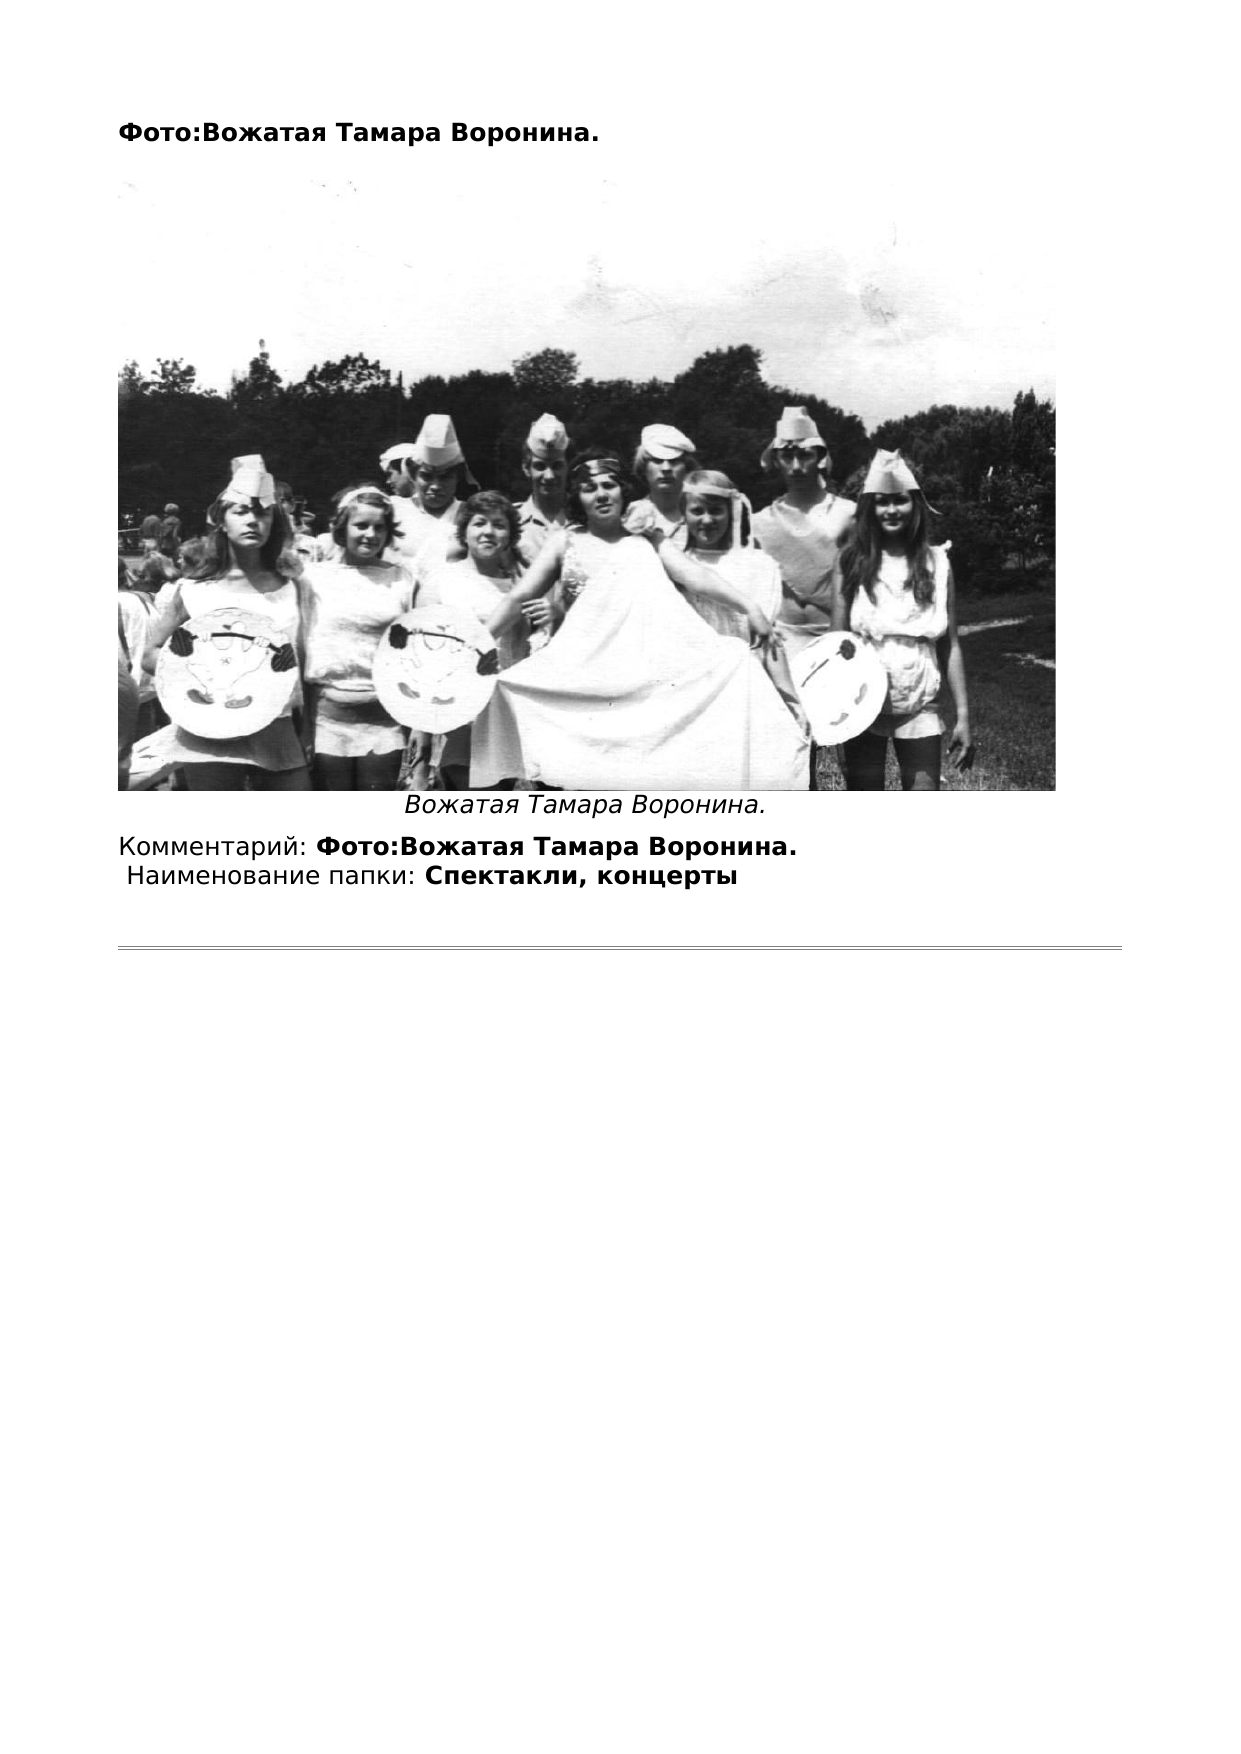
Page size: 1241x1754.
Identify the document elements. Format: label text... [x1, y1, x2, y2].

text Комментарий: Фото:Вожатая Тамара Воронина. Наименование папки: Спектакли, концерты [118, 832, 1122, 919]
text Вожатая Тамара Воронина. [118, 791, 1056, 819]
picture [118, 172, 1056, 791]
subtitle Фото:Вожатая Тамара Воронина. [118, 118, 1122, 147]
